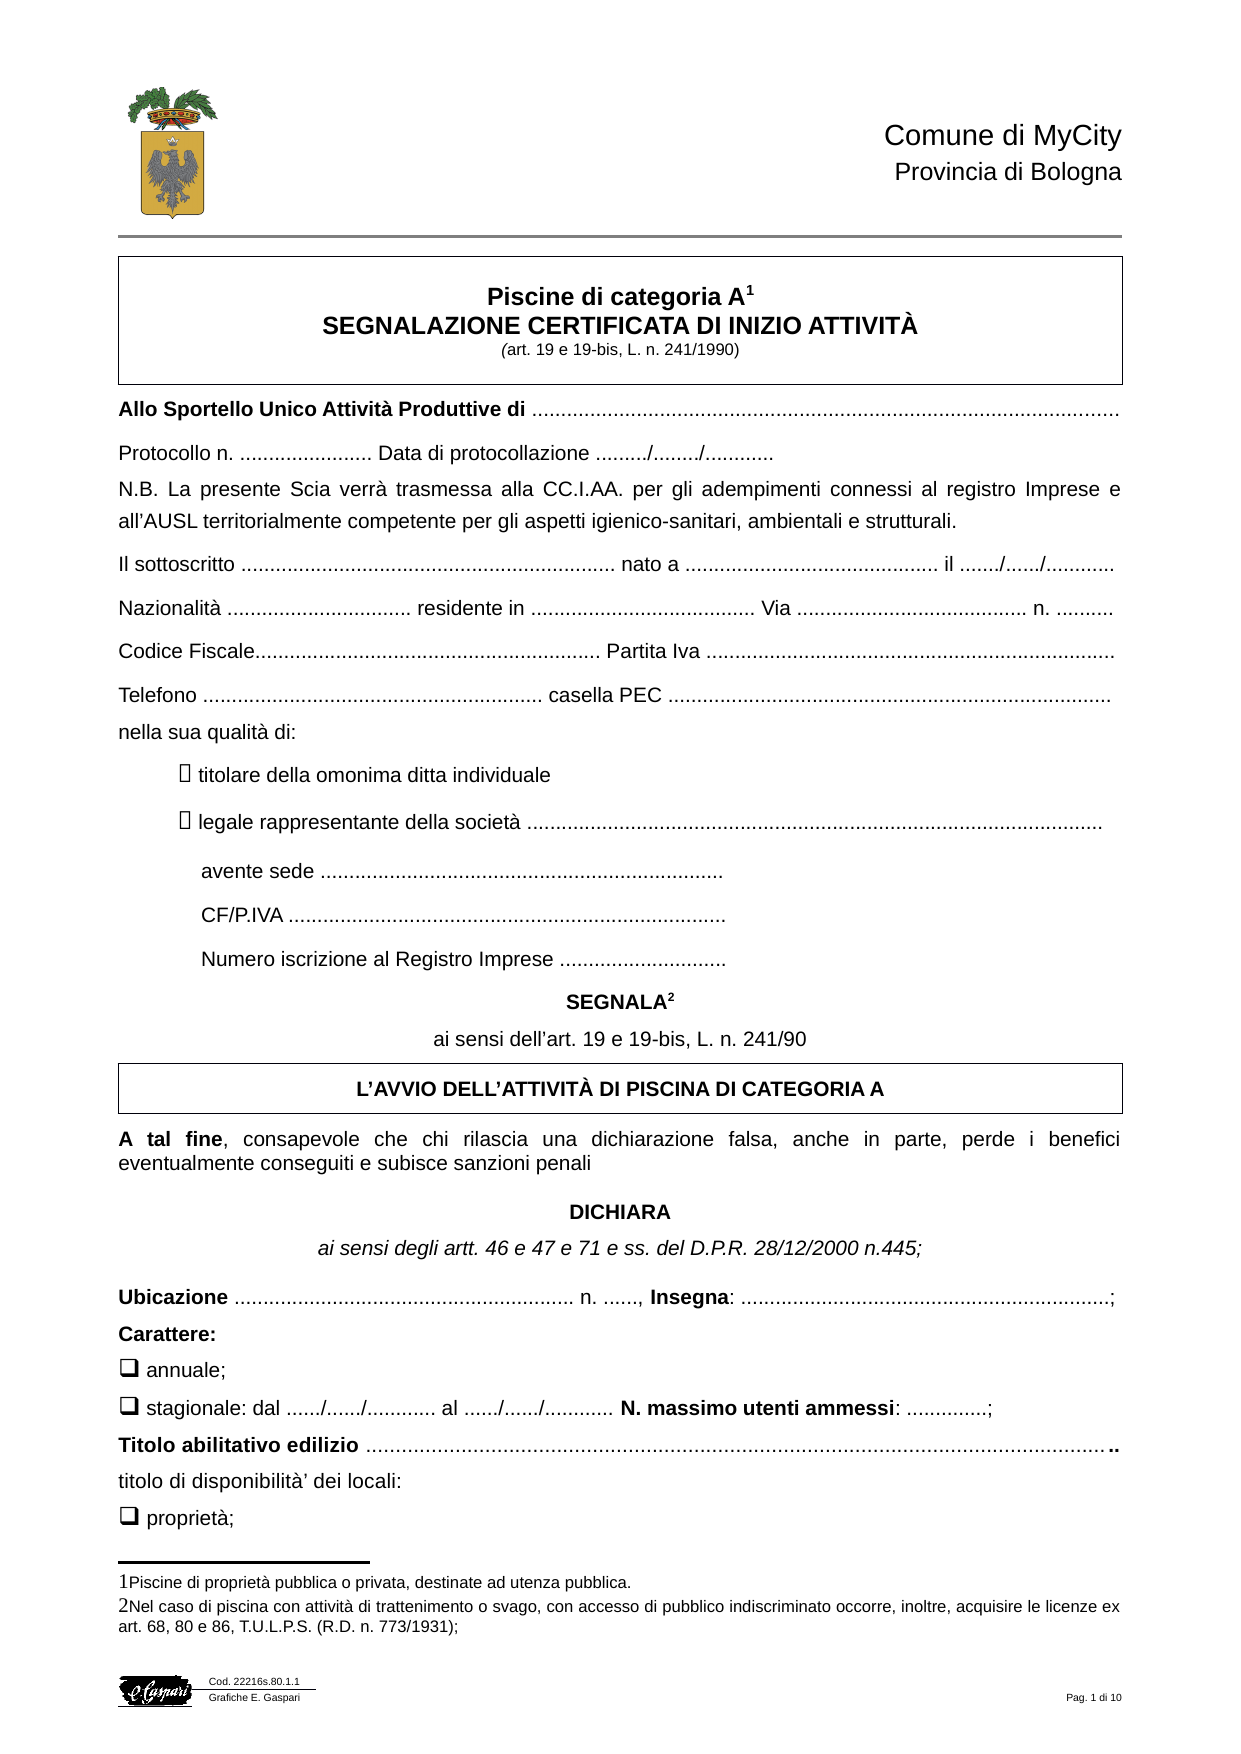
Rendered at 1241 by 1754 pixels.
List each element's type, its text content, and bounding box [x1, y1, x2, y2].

text ai sensi degli artt. 46 e 47 e 71 e ss. del D.P.R. 28/12/2000 n.445; [118, 1236, 1122, 1260]
text ai sensi dell’art. 19 e 19-bis, L. n. 241/90 [118, 1027, 1122, 1051]
text  titolare della omonima ditta individuale [177, 756, 1122, 790]
text  proprietà; [118, 1506, 1122, 1531]
text Il sottoscritto ................................................................. nato a ............................................ il ......./....../............ [118, 552, 1122, 576]
table_header Piscine di categoria A SEGNALAZIONE CERTIFICATA DI INIZIO ATTIVITÀ (art. 19 e 19-bis, L. n. 241/1990) [119, 257, 1122, 384]
text Codice Fiscale............................................................ Partita Iva ....................................................................... [118, 639, 1122, 663]
text SEGNALA [118, 990, 1122, 1014]
text Ubicazione ........................................................... n. ......, Insegna: ................................................................; [118, 1285, 1122, 1309]
text Provincia di Bologna [118, 157, 1122, 185]
text Nel caso di piscina con attività di trattenimento o svago, con accesso di pubblico indiscriminato occorre, inoltre, acquisire le licenze ex art. 68, 80 e 86, T.U.L.P.S. (R.D. n. 773/1931); [118, 1593, 1122, 1636]
text titolo di disponibilità’ dei locali: [118, 1469, 1122, 1493]
text N.B. La presente Scia verrà trasmessa alla CC.I.AA. per gli adempimenti connessi al registro Imprese e all’AUSL territorialmente competente per gli aspetti igienico-sanitari, ambientali e strutturali. [118, 477, 1122, 532]
text Protocollo n. ....................... Data di protocollazione ........./......../............ [118, 441, 1122, 465]
text Titolo abilitativo edilizio .............................................................................................................................. [118, 1433, 1122, 1457]
text DICHIARA [118, 1199, 1122, 1223]
text  stagionale: dal ....../....../............ al ....../....../............ N. massimo utenti ammessi: ..............; [118, 1395, 1122, 1420]
picture [122, 152, 224, 157]
text A tal fine, consapevole che chi rilascia una dichiarazione falsa, anche in parte, perde i benefici eventualmente conseguiti e subisce sanzioni penali [118, 1127, 1122, 1174]
picture [122, 87, 224, 118]
text nella sua qualità di: [118, 719, 1122, 743]
text Numero iscrizione al Registro Imprese ............................. [201, 947, 1122, 971]
picture [118, 1674, 192, 1706]
text  legale rappresentante della società .................................................................................................... [177, 802, 1122, 837]
picture [122, 185, 224, 219]
text Comune di MyCity [118, 118, 1122, 152]
table_header L’AVVIO DELL’ATTIVITÀ DI PISCINA DI CATEGORIA A [119, 1064, 1122, 1113]
text Allo Sportello Unico Attività Produttive di [118, 397, 1122, 421]
text Telefono ........................................................... casella PEC ............................................................................. [118, 683, 1122, 707]
text avente sede ...................................................................... [201, 859, 1122, 883]
text Carattere: [118, 1321, 1122, 1345]
text Nazionalità ................................ residente in ....................................... Via ........................................ n. .......... [118, 596, 1122, 620]
text  annuale; [118, 1358, 1122, 1383]
text CF/P.IVA ............................................................................ [201, 903, 1122, 927]
